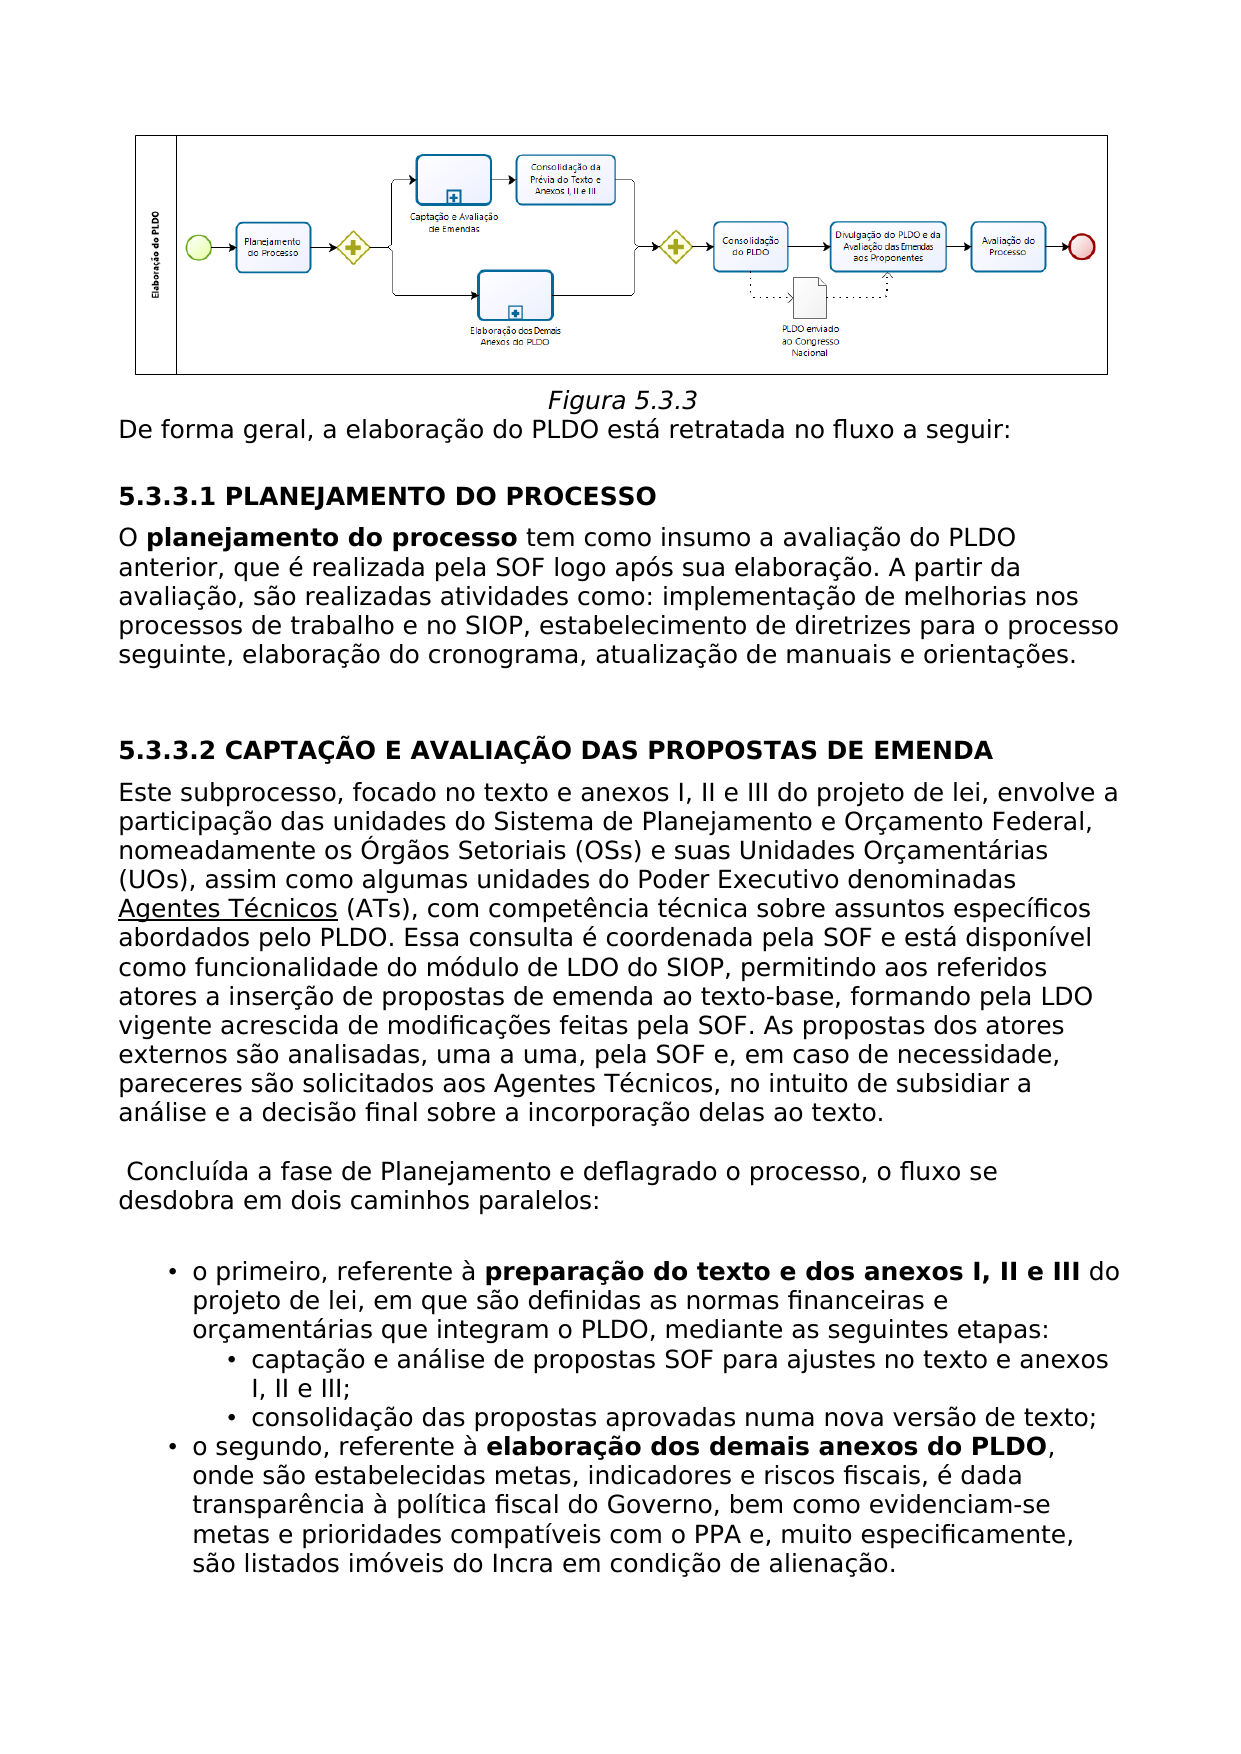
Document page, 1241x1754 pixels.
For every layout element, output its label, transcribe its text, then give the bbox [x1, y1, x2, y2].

text Este subprocesso, focado no texto e anexos I, II e III do projeto de lei, envolve a participação das unidades do Sistema de Planejamento e Orçamento Federal, nomeadamente os Órgãos Setoriais (OSs) e suas Unidades Orçamentárias (UOs), assim como algumas unidades do Poder Executivo denominadas Agentes Técnicos (ATs), com competência técnica sobre assuntos específicos abordados pelo PLDO. Essa consulta é coordenada pela SOF e está disponível como funcionalidade do módulo de LDO do SIOP, permitindo aos referidos atores a inserção de propostas de emenda ao texto-base, formando pela LDO vigente acrescida de modificações feitas pela SOF. As propostas dos atores externos são analisadas, uma a uma, pela SOF e, em caso de necessidade, pareceres são solicitados aos Agentes Técnicos, no intuito de subsidiar a análise e a decisão final sobre a incorporação delas ao texto. Concluída a fase de Planejamento e deflagrado o processo, o fluxo se desdobra em dois caminhos paralelos: [118, 778, 1122, 1215]
subtitle 5.3.3.2 CAPTAÇÃO E AVALIAÇÃO DAS PROPOSTAS DE EMENDA [118, 736, 1122, 765]
text Figura 5.3.3 [118, 387, 1122, 415]
text O planejamento do processo tem como insumo a avaliação do PLDO anterior, que é realizada pela SOF logo após sua elaboração. A partir da avaliação, são realizadas atividades como: implementação de melhorias nos processos de trabalho e no SIOP, estabelecimento de diretrizes para o processo seguinte, elaboração do cronograma, atualização de manuais e orientações. [118, 524, 1122, 699]
list o primeiro, referente à preparação do texto e dos anexos I, II e III do projeto de lei, em que são definidas as normas financeiras e orçamentárias que integram o PLDO, mediante as seguintes etapas: [177, 1257, 1122, 1345]
picture [118, 118, 1123, 387]
subtitle 5.3.3.1 PLANEJAMENTO DO PROCESSO [118, 482, 1122, 511]
list o segundo, referente à elaboração dos demais anexos do PLDO, onde são estabelecidas metas, indicadores e riscos fiscais, é dada transparência à política fiscal do Governo, bem como evidenciam-se metas e prioridades compatíveis com o PPA e, muito especificamente, são listados imóveis do Incra em condição de alienação. [177, 1432, 1122, 1578]
text De forma geral, a elaboração do PLDO está retratada no fluxo a seguir: [118, 415, 1122, 444]
list consolidação das propostas aprovadas numa nova versão de texto; [236, 1403, 1122, 1432]
list captação e análise de propostas SOF para ajustes no texto e anexos I, II e III; [236, 1345, 1122, 1403]
